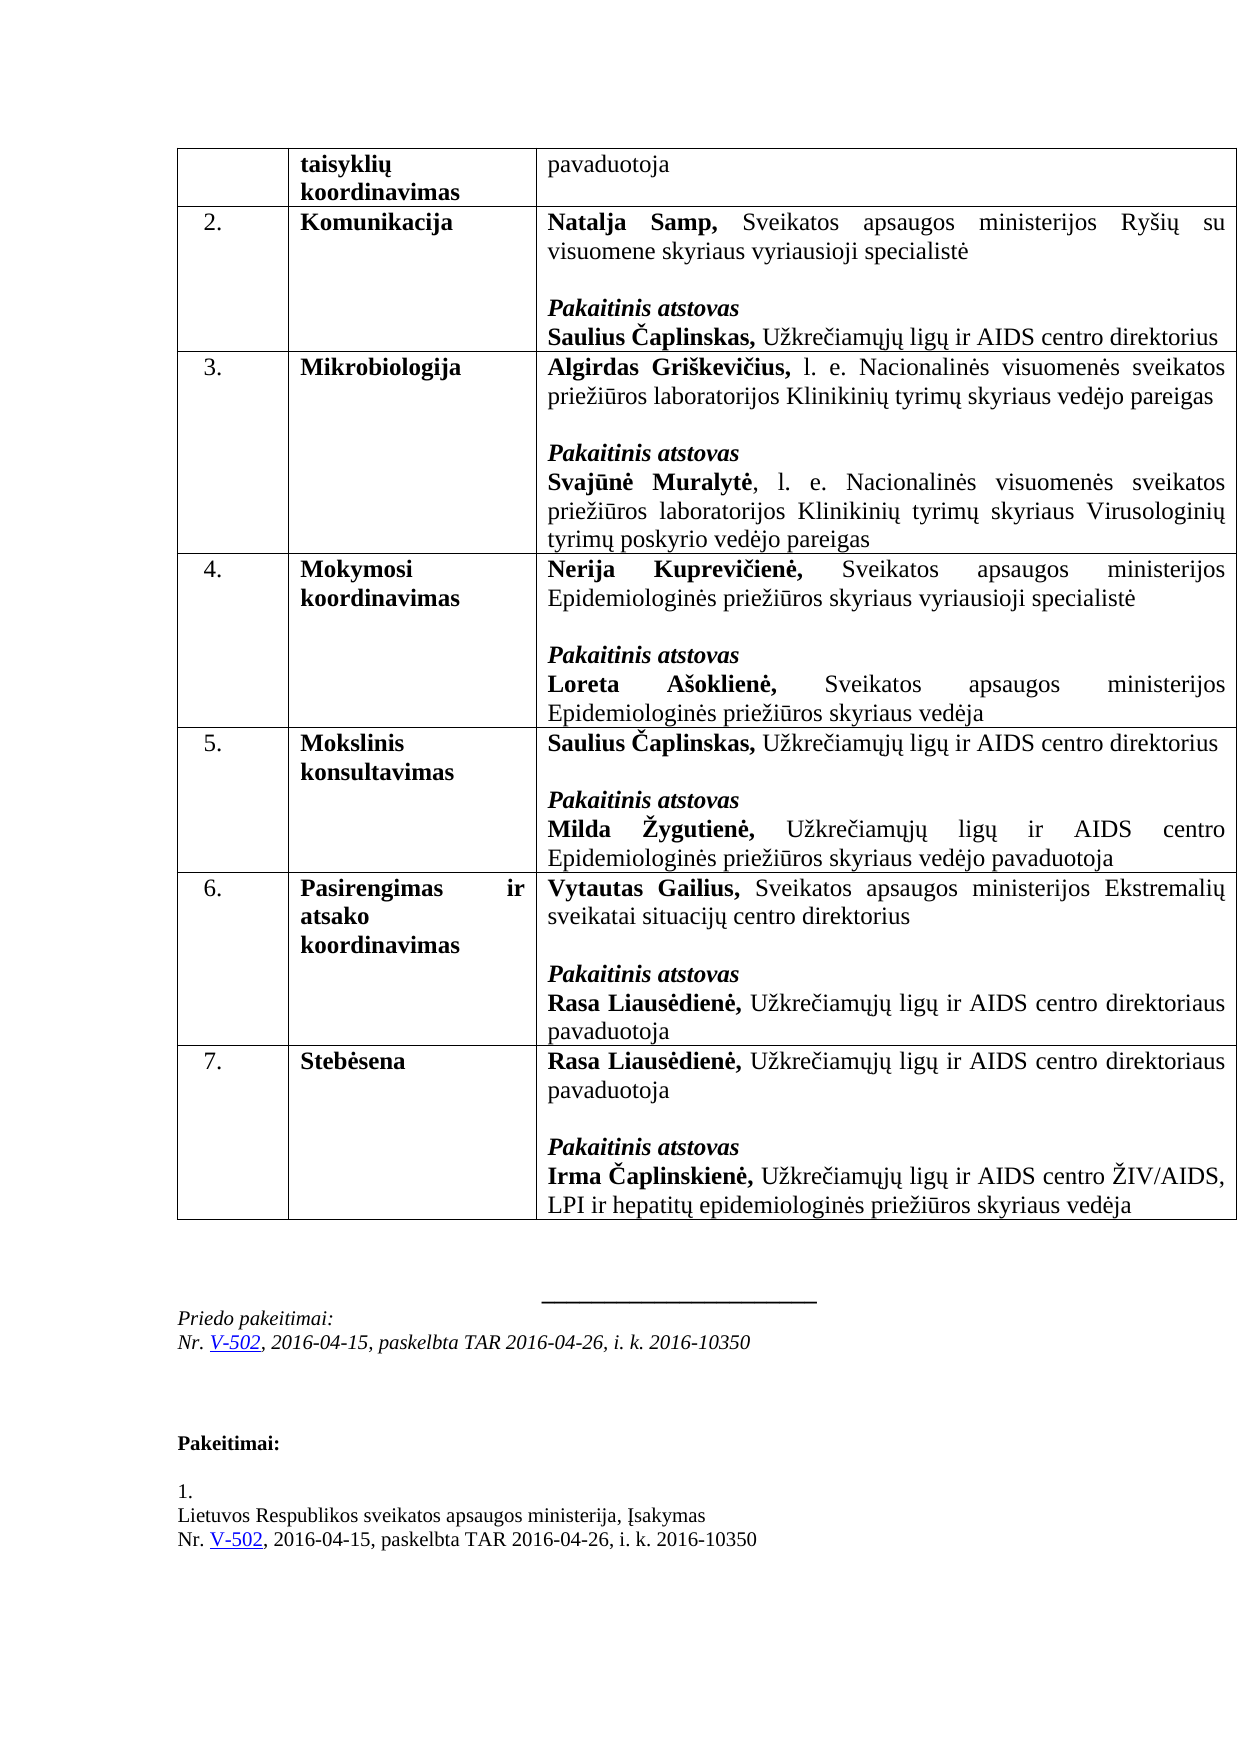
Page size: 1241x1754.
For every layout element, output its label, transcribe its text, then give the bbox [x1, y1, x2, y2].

table_cell Pasirengimas ir atsako koordinavimas [289, 873, 536, 1045]
text Nr. V-502, 2016-04-15, paskelbta TAR 2016-04-26, i. k. 2016-10350 [177, 1527, 1181, 1551]
text 1. [177, 1479, 1181, 1503]
table_cell [178, 149, 288, 206]
table_cell Algirdas Griškevičius, l. e. Nacionalinės visuomenės sveikatos priežiūros laboratorijos Klinikinių tyrimų skyriaus vedėjo pareigas Pakaitinis atstovas Svajūnė Muralytė, l. e. Nacionalinės visuomenės sveikatos priežiūros laboratorijos Klinikinių tyrimų skyriaus Virusologinių tyrimų poskyrio vedėjo pareigas [537, 352, 1236, 553]
table_cell 3. [178, 352, 288, 553]
table_cell Nerija Kuprevičienė, Sveikatos apsaugos ministerijos Epidemiologinės priežiūros skyriaus vyriausioji specialistė Pakaitinis atstovas Loreta Ašoklienė, Sveikatos apsaugos ministerijos Epidemiologinės priežiūros skyriaus vedėja [537, 554, 1236, 727]
text ______________________ [177, 1277, 1181, 1306]
table_cell 5. [178, 728, 288, 872]
table_cell Rasa Liausėdienė, Užkrečiamųjų ligų ir AIDS centro direktoriaus pavaduotoja Pakaitinis atstovas Irma Čaplinskienė, Užkrečiamųjų ligų ir AIDS centro ŽIV/AIDS, LPI ir hepatitų epidemiologinės priežiūros skyriaus vedėja [537, 1046, 1236, 1219]
text Nr. V-502, 2016-04-15, paskelbta TAR 2016-04-26, i. k. 2016-10350 [177, 1330, 1181, 1354]
table_cell 2. [178, 207, 288, 351]
text Pakeitimai: [177, 1431, 1181, 1455]
table_cell Natalja Samp, Sveikatos apsaugos ministerijos Ryšių su visuomene skyriaus vyriausioji specialistė Pakaitinis atstovas Saulius Čaplinskas, Užkrečiamųjų ligų ir AIDS centro direktorius [537, 207, 1236, 351]
table_cell Stebėsena [289, 1046, 536, 1219]
table_cell Mokslinis konsultavimas [289, 728, 536, 872]
table_cell 4. [178, 554, 288, 727]
table_cell taisyklių koordinavimas [289, 149, 536, 206]
table_cell Mokymosi koordinavimas [289, 554, 536, 727]
text Priedo pakeitimai: [177, 1306, 1181, 1330]
table_cell Vytautas Gailius, Sveikatos apsaugos ministerijos Ekstremalių sveikatai situacijų centro direktorius Pakaitinis atstovas Rasa Liausėdienė, Užkrečiamųjų ligų ir AIDS centro direktoriaus pavaduotoja [537, 873, 1236, 1045]
table_cell Komunikacija [289, 207, 536, 351]
table_cell 7. [178, 1046, 288, 1219]
table_cell 6. [178, 873, 288, 1045]
text Lietuvos Respublikos sveikatos apsaugos ministerija, Įsakymas [177, 1503, 1181, 1527]
table_cell Saulius Čaplinskas, Užkrečiamųjų ligų ir AIDS centro direktorius Pakaitinis atstovas Milda Žygutienė, Užkrečiamųjų ligų ir AIDS centro Epidemiologinės priežiūros skyriaus vedėjo pavaduotoja [537, 728, 1236, 872]
table_cell pavaduotoja [537, 149, 1236, 206]
table_cell Mikrobiologija [289, 352, 536, 553]
